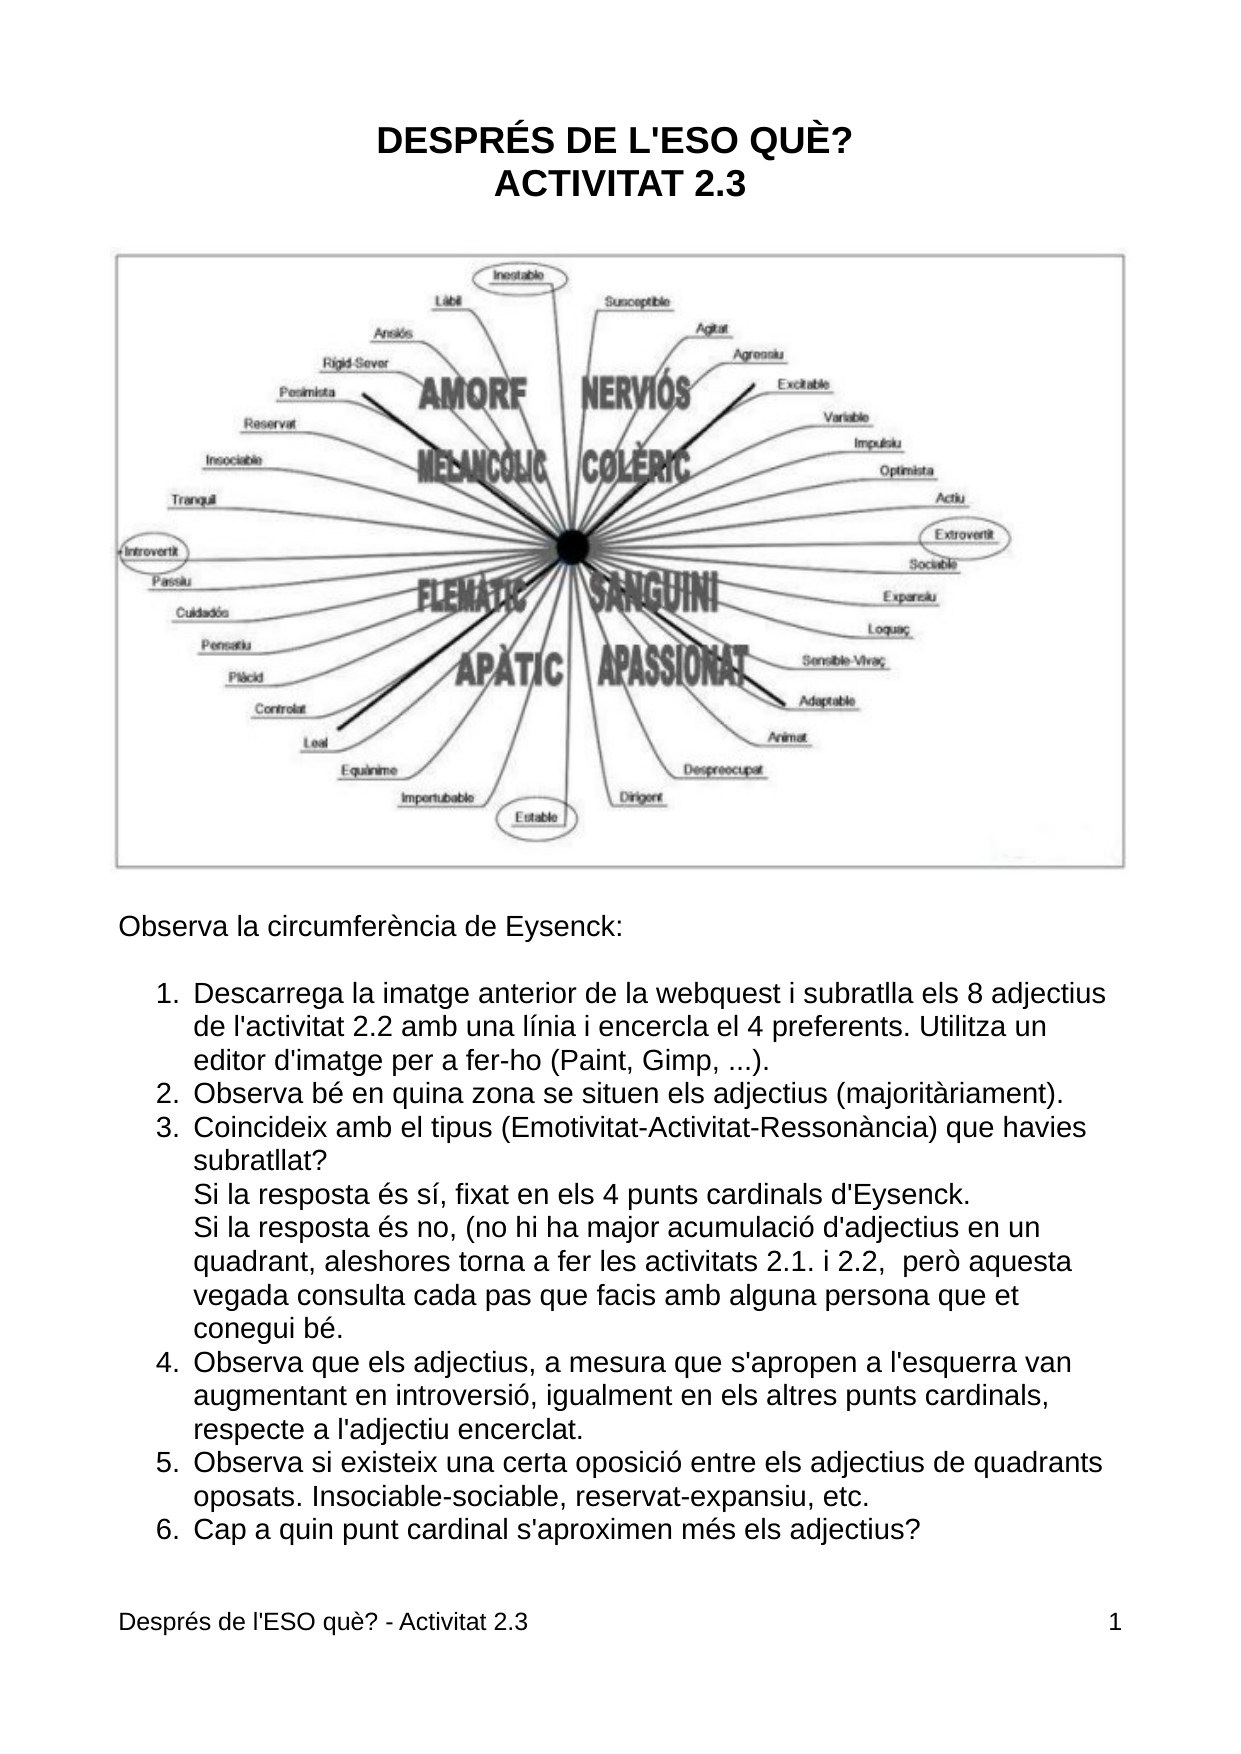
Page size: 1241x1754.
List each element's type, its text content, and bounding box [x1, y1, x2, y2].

text DESPRÉS DE L'ESO QUÈ? [118, 118, 1122, 161]
list Coincideix amb el tipus (Emotivitat-Activitat-Ressonància) que havies subratllat? [156, 1110, 1122, 1177]
list Si la resposta és no, (no hi ha major acumulació d'adjectius en un quadrant, aleshores torna a fer les activitats 2.1. i 2.2, però aquesta vegada consulta cada pas que facis amb alguna persona que et conegui bé. [156, 1210, 1122, 1344]
list Cap a quin punt cardinal s'aproximen més els adjectius? [156, 1512, 1122, 1546]
text ACTIVITAT 2.3 [118, 161, 1122, 204]
list Observa que els adjectius, a mesura que s'apropen a l'esquerra van augmentant en introversió, igualment en els altres punts cardinals, respecte a l'adjectiu encerclat. [156, 1344, 1122, 1445]
list Descarrega la imatge anterior de la webquest i subratlla els 8 adjectius de l'activitat 2.2 amb una línia i encercla el 4 preferents. Utilitza un editor d'imatge per a fer-ho (Paint, Gimp, ...). [156, 976, 1122, 1076]
picture [110, 247, 1130, 875]
list Observa bé en quina zona se situen els adjectius (majoritàriament). [156, 1076, 1122, 1110]
text Observa la circumferència de Eysenck: [118, 908, 1122, 942]
list Si la resposta és sí, fixat en els 4 punts cardinals d'Eysenck. [156, 1177, 1122, 1210]
list Observa si existeix una certa oposició entre els adjectius de quadrants oposats. Insociable-sociable, reservat-expansiu, etc. [156, 1445, 1122, 1512]
